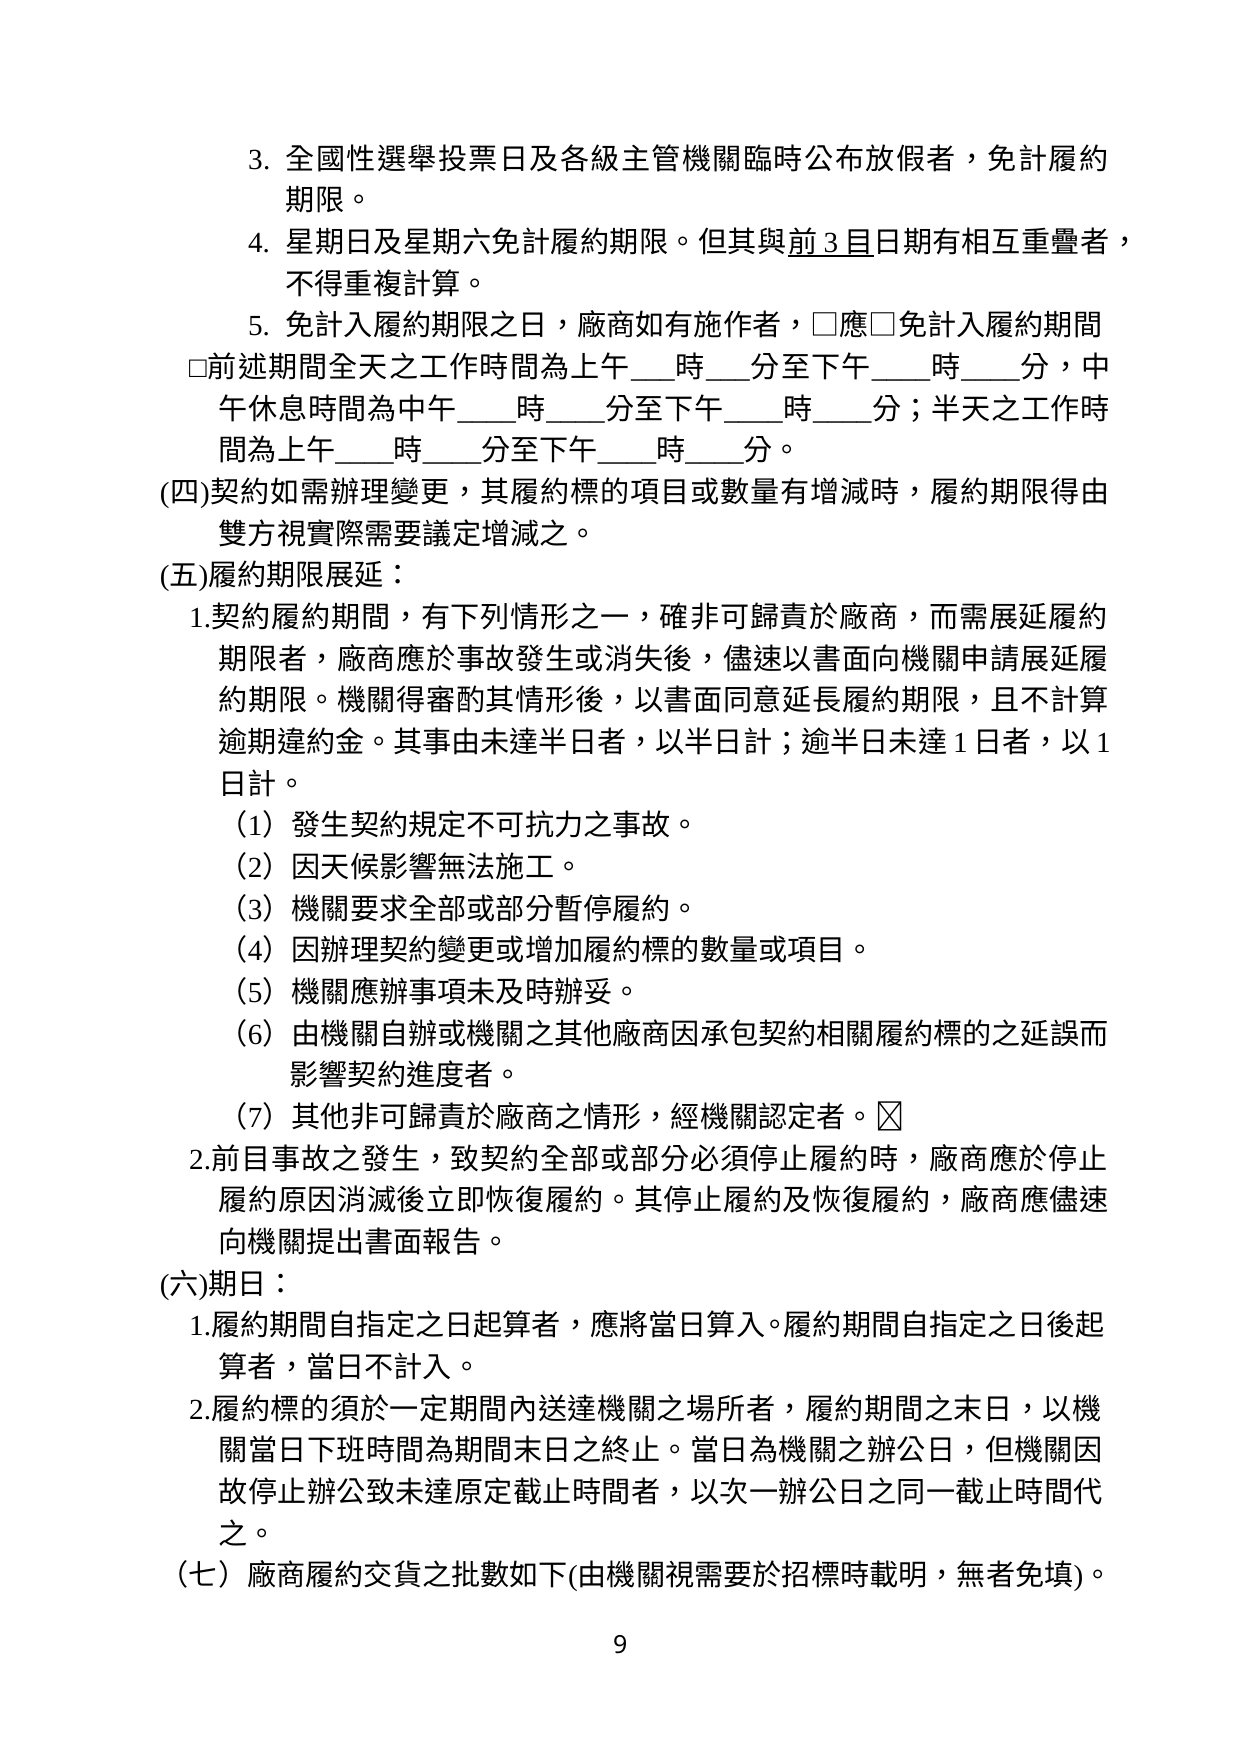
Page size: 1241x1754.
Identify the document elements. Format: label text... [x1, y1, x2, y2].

text （6）由機關自辦或機關之其他廠商因承包契約相關履約標的之延誤而影響契約進度者。 [218, 1011, 1110, 1094]
list 免計入履約期限之日，廠商如有施作者，□應□免計入履約期間 [248, 302, 1110, 344]
text （七）廠商履約交貨之批數如下(由機關視需要於招標時載明，無者免填)。 [159, 1552, 1110, 1594]
text （3）機關要求全部或部分暫停履約。 [218, 886, 1110, 927]
text (五)履約期限展延： [159, 552, 1110, 594]
text （7）其他非可歸責於廠商之情形，經機關認定者。 [218, 1094, 1110, 1136]
text （2）因天候影響無法施工。 [218, 844, 1110, 886]
text (四)契約如需辦理變更，其履約標的項目或數量有增減時，履約期限得由雙方視實際需要議定增減之。 [159, 469, 1110, 552]
text 2.履約標的須於一定期間內送達機關之場所者，履約期間之末日，以機關當日下班時間為期間末日之終止。當日為機關之辦公日，但機關因故停止辦公致未達原定截止時間者，以次一辦公日之同一截止時間代之。 [189, 1386, 1104, 1552]
text 2.前目事故之發生，致契約全部或部分必須停止履約時，廠商應於停止履約原因消滅後立即恢復履約。其停止履約及恢復履約，廠商應儘速向機關提出書面報告。 [189, 1136, 1110, 1261]
text 1.契約履約期間，有下列情形之一，確非可歸責於廠商，而需展延履約期限者，廠商應於事故發生或消失後，儘速以書面向機關申請展延履約期限。機關得審酌其情形後，以書面同意延長履約期限，且不計算逾期違約金。其事由未達半日者，以半日計；逾半日未達1日者，以1日計。 [189, 594, 1110, 802]
text （4）因辦理契約變更或增加履約標的數量或項目。 [218, 927, 1110, 969]
list 全國性選舉投票日及各級主管機關臨時公布放假者，免計履約期限。 [248, 136, 1110, 219]
text （5）機關應辦事項未及時辦妥。 [218, 969, 1110, 1011]
text 1.履約期間自指定之日起算者，應將當日算入。履約期間自指定之日後起算者，當日不計入。 [189, 1302, 1104, 1386]
list 星期日及星期六免計履約期限。但其與前3目日期有相互重疊者，不得重複計算。 [248, 219, 1110, 302]
text (六)期日： [159, 1261, 1110, 1302]
text （1）發生契約規定不可抗力之事故。 [218, 802, 1110, 844]
text □前述期間全天之工作時間為上午___時___分至下午____時____分，中午休息時間為中午____時____分至下午____時____分；半天之工作時間為上午____時____分至下午____時____分。 [189, 344, 1110, 469]
